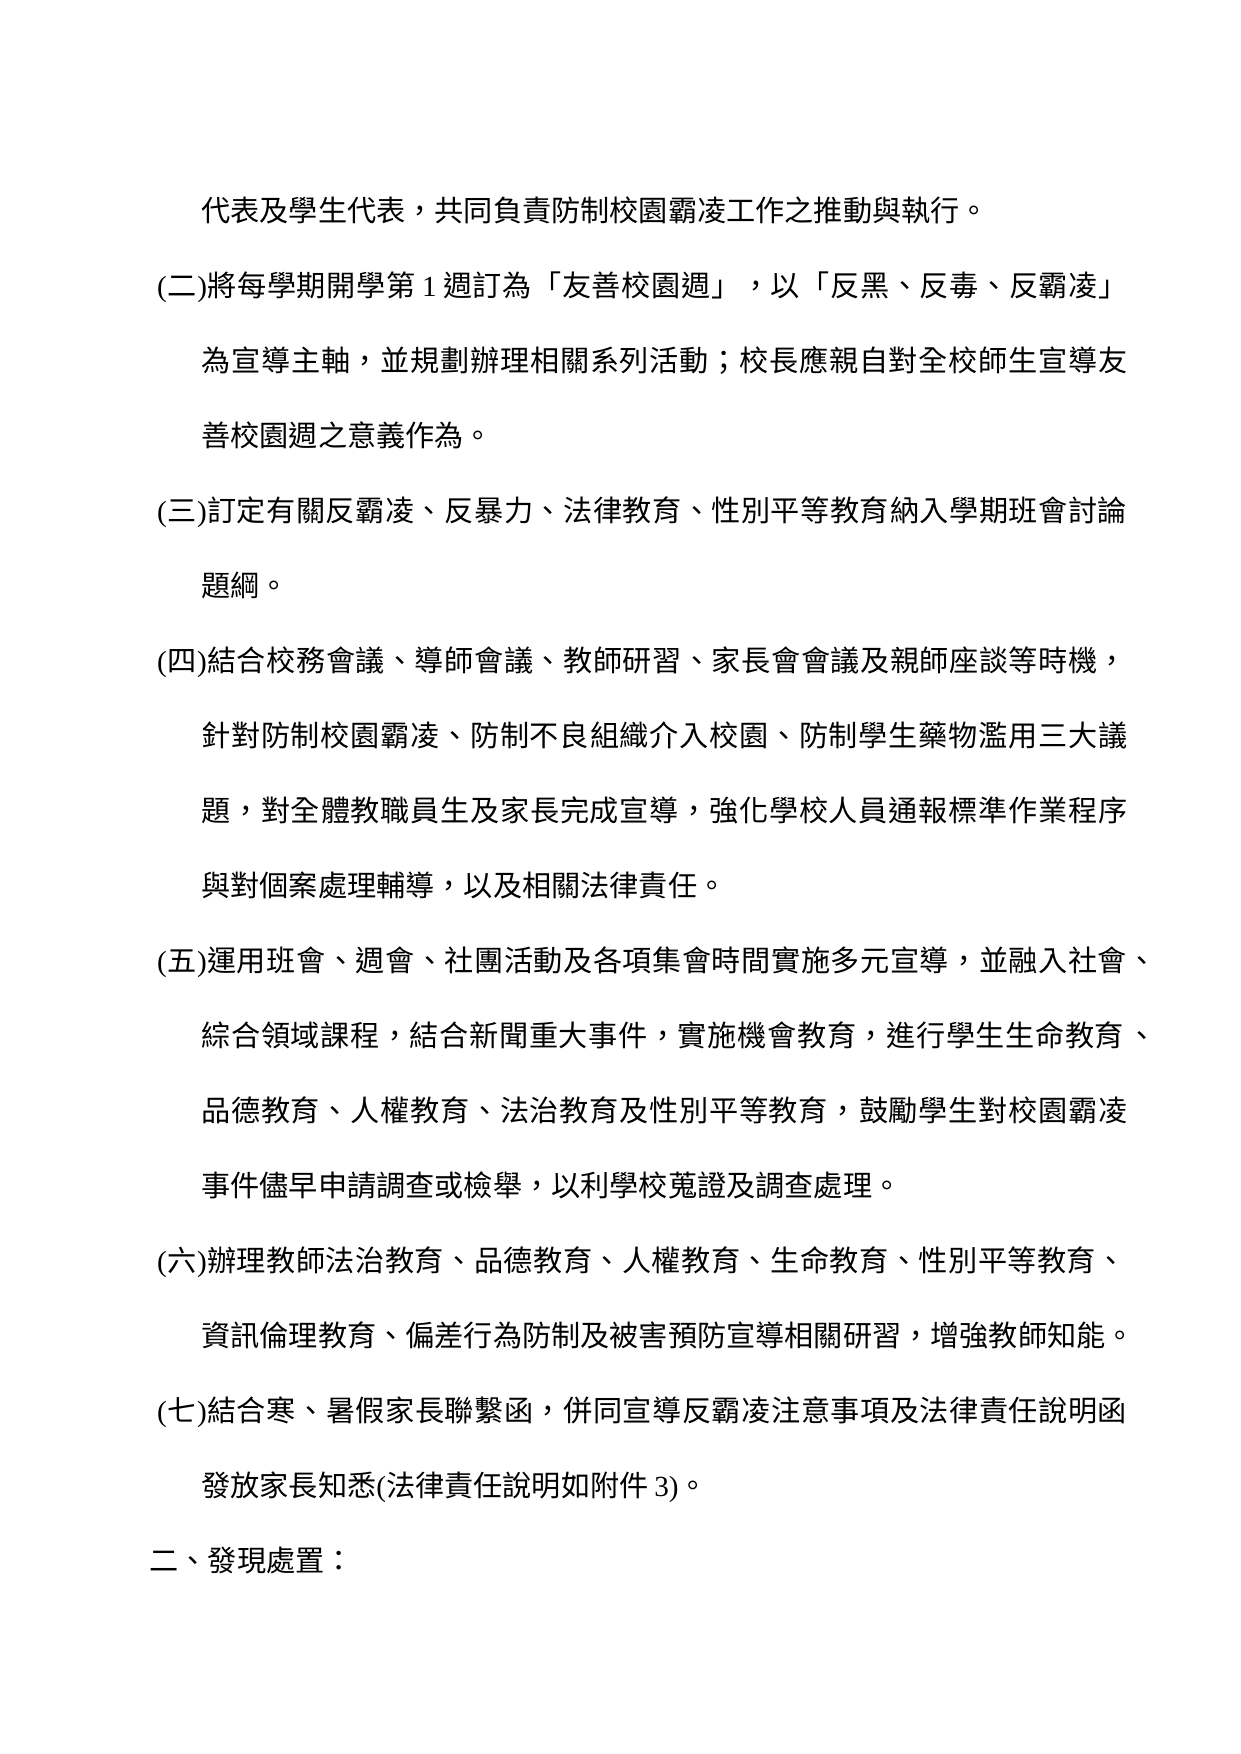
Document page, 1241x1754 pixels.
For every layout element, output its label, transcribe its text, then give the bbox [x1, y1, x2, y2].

text (一)成立常設性防制校園霸凌因應小組(防制校園霸凌因應小組如附件2)，由校長擔任召集人，成員包括導師代表、學務人員、輔導人員、家長代表、學生代表、學者專家；會議召開時，得視需要邀請具霸凌防制意識之專業輔導人員、性平委員、法律專業人員、警政、衛生福利、法務等機關代表及學生代表，共同負責防制校園霸凌工作之推動與執行。 [157, 164, 1128, 239]
text (七)結合寒、暑假家長聯繫函，併同宣導反霸凌注意事項及法律責任說明函發放家長知悉(法律責任說明如附件3)。 [157, 1364, 1128, 1514]
text (三)訂定有關反霸凌、反暴力、法律教育、性別平等教育納入學期班會討論題綱。 [157, 464, 1128, 614]
text (二)將每學期開學第1週訂為「友善校園週」，以「反黑、反毒、反霸凌」為宣導主軸，並規劃辦理相關系列活動；校長應親自對全校師生宣導友善校園週之意義作為。 [157, 239, 1128, 464]
text (四)結合校務會議、導師會議、教師研習、家長會會議及親師座談等時機，針對防制校園霸凌、防制不良組織介入校園、防制學生藥物濫用三大議題，對全體教職員生及家長完成宣導，強化學校人員通報標準作業程序與對個案處理輔導，以及相關法律責任。 [157, 614, 1128, 914]
text (五)運用班會、週會、社團活動及各項集會時間實施多元宣導，並融入社會、綜合領域課程，結合新聞重大事件，實施機會教育，進行學生生命教育、品德教育、人權教育、法治教育及性別平等教育，鼓勵學生對校園霸凌事件儘早申請調查或檢舉，以利學校蒐證及調查處理。 [157, 914, 1128, 1214]
text (六)辦理教師法治教育、品德教育、人權教育、生命教育、性別平等教育、資訊倫理教育、偏差行為防制及被害預防宣導相關研習，增強教師知能。 [157, 1214, 1128, 1364]
text 二、發現處置： [142, 1514, 1128, 1589]
